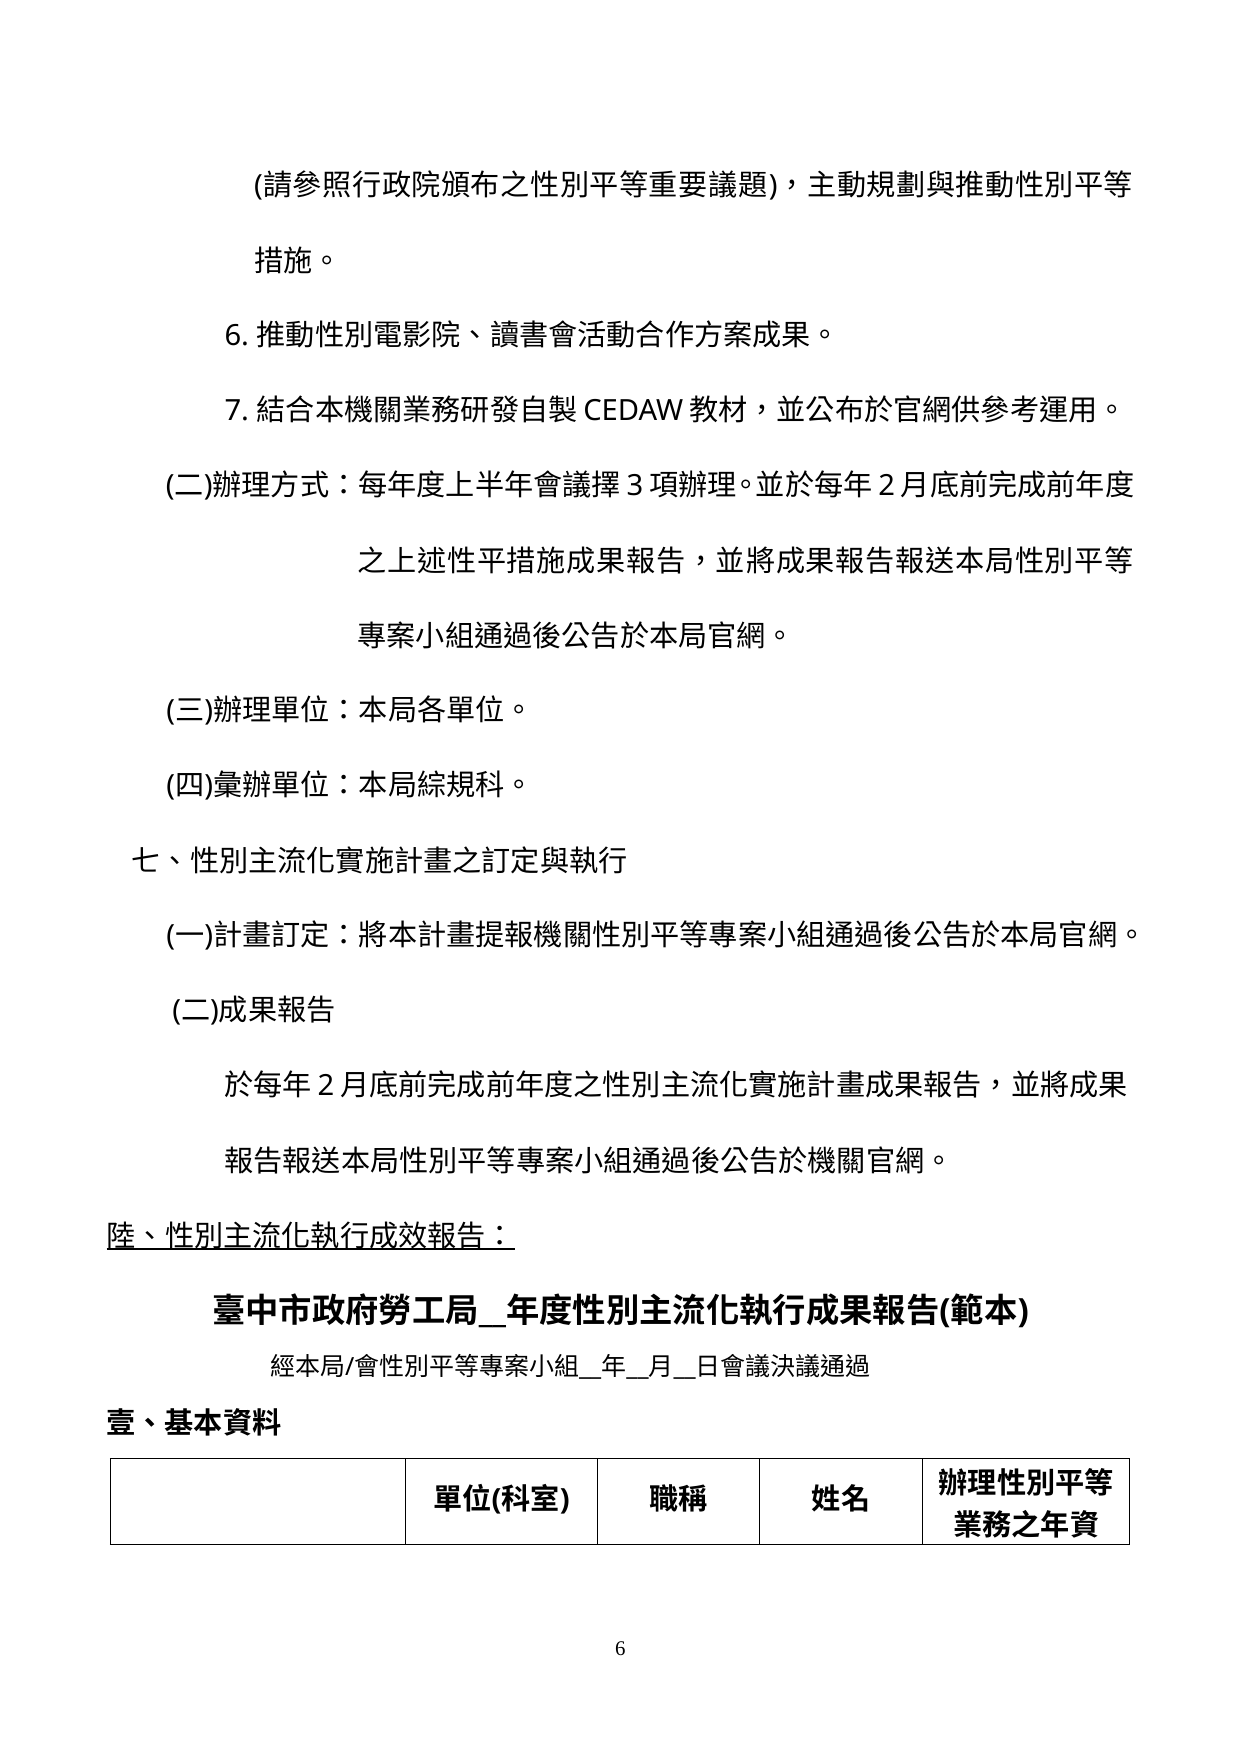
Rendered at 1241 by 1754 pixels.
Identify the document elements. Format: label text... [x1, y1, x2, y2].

text 陸、性別主流化執行成效報告： [106, 1196, 1134, 1271]
text 經本局/會性別平等專案小組__年__月__日會議決議通過 [106, 1346, 1034, 1383]
text (二)成果報告 [106, 971, 1134, 1046]
text 7. 結合本機關業務研發自製CEDAW教材，並公布於官網供參考運用。 [189, 371, 1134, 446]
text (二)辦理方式：每年度上半年會議擇3項辦理。並於每年2月底前完成前年度之上述性平措施成果報告，並將成果報告報送本局性別平等專案小組通過後公告於本局官網。 [166, 446, 1134, 671]
table_header 單位(科室) [406, 1459, 597, 1544]
text (請參照行政院頒布之性別平等重要議題)，主動規劃與推動性別平等措施。 [224, 146, 1134, 296]
table_header 姓名 [760, 1459, 922, 1544]
table_header 辦理性別平等業務之年資 [923, 1459, 1129, 1544]
text 壹、基本資料 [106, 1383, 1134, 1458]
table_header 職稱 [598, 1459, 759, 1544]
text (四)彙辦單位：本局綜規科。 [166, 746, 1134, 821]
table_header [111, 1459, 405, 1544]
text (一)計畫訂定：將本計畫提報機關性別平等專案小組通過後公告於本局官網。 [166, 896, 1134, 971]
text 臺中市政府勞工局__年度性別主流化執行成果報告(範本) [106, 1271, 1134, 1346]
text 七、性別主流化實施計畫之訂定與執行 [131, 821, 1134, 896]
text (三)辦理單位：本局各單位。 [166, 671, 1134, 746]
text 於每年2月底前完成前年度之性別主流化實施計畫成果報告，並將成果報告報送本局性別平等專案小組通過後公告於機關官網。 [224, 1046, 1134, 1196]
text 6. 推動性別電影院、讀書會活動合作方案成果。 [189, 296, 1134, 371]
